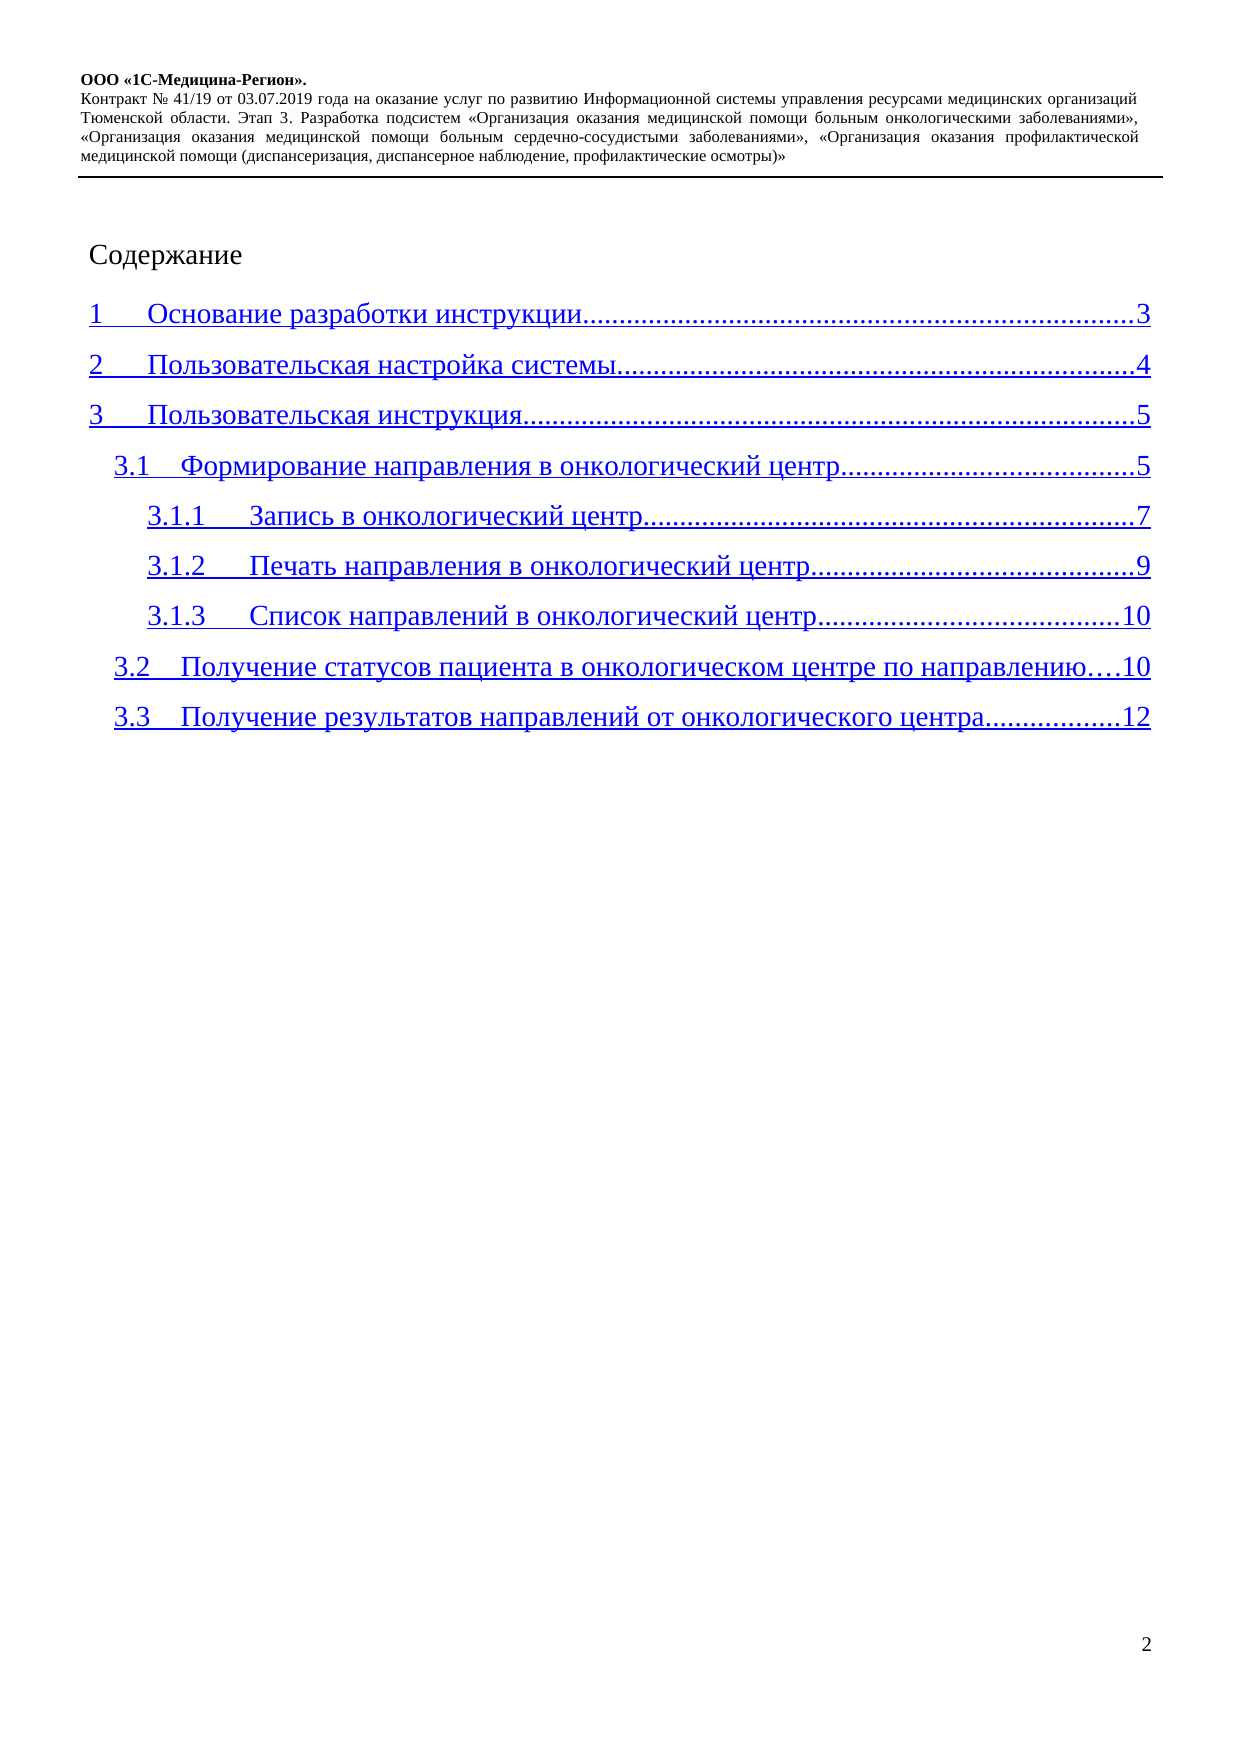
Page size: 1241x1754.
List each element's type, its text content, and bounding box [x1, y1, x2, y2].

text Содержание [89, 237, 1152, 271]
text 3.3 Получение результатов направлений от онкологического центра 12 [114, 699, 1152, 733]
table_header [1141, 59, 1152, 176]
text 3.1.1 Запись в онкологический центр 7 [147, 498, 1152, 531]
text 3.1.2 Печать направления в онкологический центр 9 [147, 548, 1152, 582]
table_header [1152, 59, 1163, 176]
table_header ООО «1С-Медицина-Регион». Контракт № 41/19 от 03.07.2019 года на оказание услуг по развитию Информационной системы управления ресурсами медицинских организаций Тюменской области. Этап 3. Разработка подсистем «Организация оказания медицинской помощи больным онкологическими заболеваниями», «Организация оказания медицинской помощи больным сердечно-сосудистыми заболеваниями», «Организация оказания профилактической медицинской помощи (диспансеризация, диспансерное наблюдение, профилактические осмотры)» [78, 59, 1141, 176]
text 3.1 Формирование направления в онкологический центр 5 [114, 448, 1152, 481]
text 3 Пользовательская инструкция 5 [89, 397, 1152, 431]
text 1 Основание разработки инструкции 3 [89, 297, 1152, 330]
text 3.2 Получение статусов пациента в онкологическом центре по направлению 10 [114, 649, 1152, 682]
text 2 Пользовательская настройка системы 4 [89, 347, 1152, 381]
text 3.1.3 Список направлений в онкологический центр 10 [147, 598, 1152, 632]
